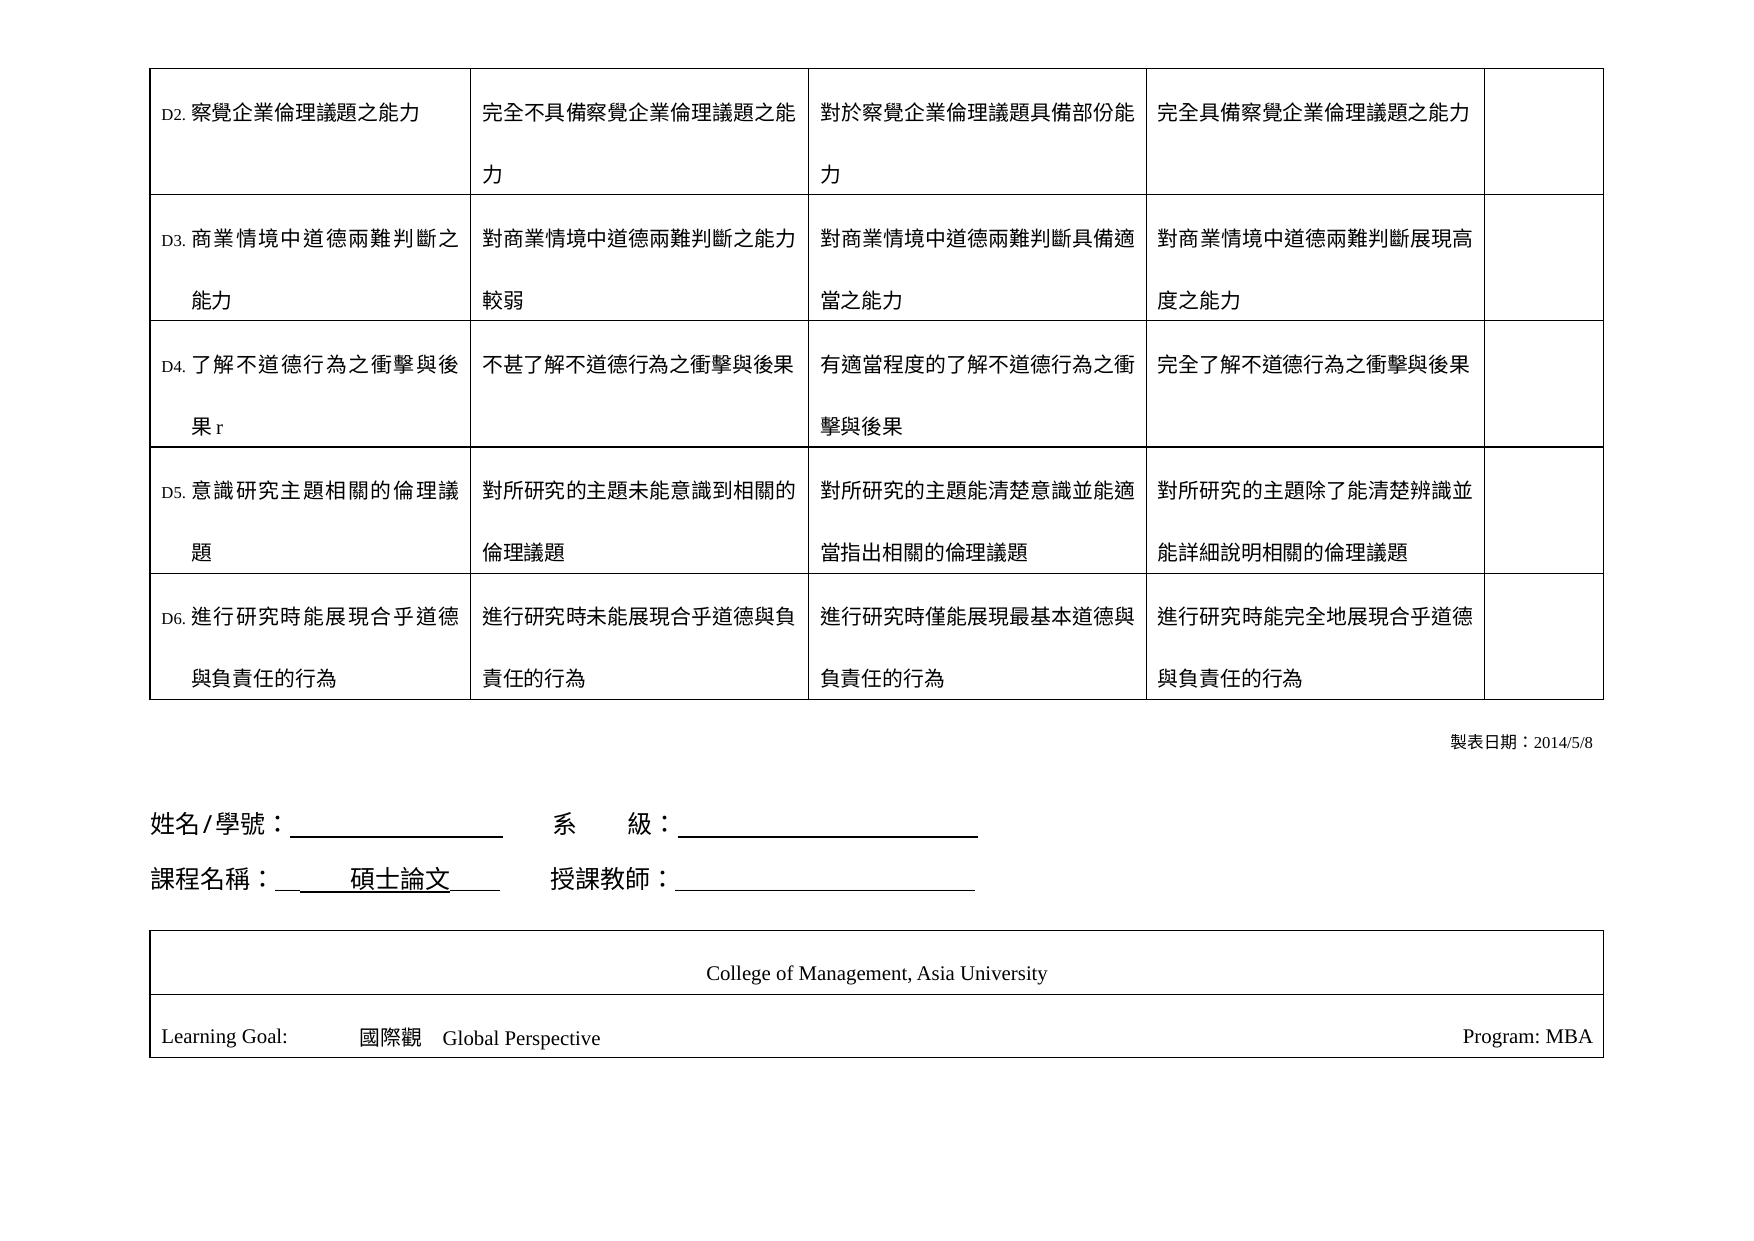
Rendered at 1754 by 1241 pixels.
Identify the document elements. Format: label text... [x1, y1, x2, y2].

table_cell [150, 700, 390, 762]
table_cell 完全不具備察覺企業倫理議題之能力 [471, 69, 808, 194]
table_cell 對商業情境中道德兩難判斷之能力較弱 [471, 195, 808, 320]
table_cell [1485, 69, 1603, 194]
table_cell 對於察覺企業倫理議題具備部份能力 [809, 69, 1146, 194]
text 姓名/學號： 系 級： [150, 805, 1604, 841]
table_cell [1485, 321, 1603, 446]
table_cell [1485, 448, 1603, 572]
table_cell 有適當程度的了解不道德行為之衝擊與後果 [809, 321, 1146, 446]
table_cell 對商業情境中道德兩難判斷具備適當之能力 [809, 195, 1146, 320]
table_cell Program: MBA [1370, 995, 1603, 1057]
table_cell 進行研究時未能展現合乎道德與負責任的行為 [471, 574, 808, 698]
table_cell [1485, 574, 1603, 698]
table_cell 製表日期：2014/5/8 [1120, 700, 1604, 762]
text 課程名稱：＿ 碩士論文＿＿ 授課教師：＿＿＿＿＿＿＿＿＿＿＿＿ [150, 860, 1604, 896]
table_cell [1485, 195, 1603, 320]
table_cell 察覺企業倫理議題之能力 [151, 69, 470, 194]
table_cell 商業情境中道德兩難判斷之能力 [151, 195, 470, 320]
table_cell 進行研究時僅能展現最基本道德與負責任的行為 [809, 574, 1146, 698]
table_cell 進行研究時能完全地展現合乎道德與負責任的行為 [1147, 574, 1484, 698]
table_cell 對商業情境中道德兩難判斷展現高度之能力 [1147, 195, 1484, 320]
table_cell 對所研究的主題未能意識到相關的倫理議題 [471, 448, 808, 572]
table_cell 意識研究主題相關的倫理議題 [151, 448, 470, 572]
table_cell 國際觀 Global Perspective [348, 995, 1370, 1057]
table_cell 完全具備察覺企業倫理議題之能力 [1147, 69, 1484, 194]
table_cell 對所研究的主題除了能清楚辨識並能詳細說明相關的倫理議題 [1147, 448, 1484, 572]
table_cell [755, 700, 1119, 762]
table_cell Learning Goal: [151, 995, 348, 1057]
table_cell 不甚了解不道德行為之衝擊與後果 [471, 321, 808, 446]
table_cell 完全了解不道德行為之衝擊與後果 [1147, 321, 1484, 446]
table_cell 進行研究時能展現合乎道德與負責任的行為 [151, 574, 470, 698]
table_header College of Management, Asia University [151, 931, 1603, 994]
table_cell 了解不道德行為之衝擊與後果r [151, 321, 470, 446]
table_cell [390, 700, 755, 762]
table_cell 對所研究的主題能清楚意識並能適當指出相關的倫理議題 [809, 448, 1146, 572]
